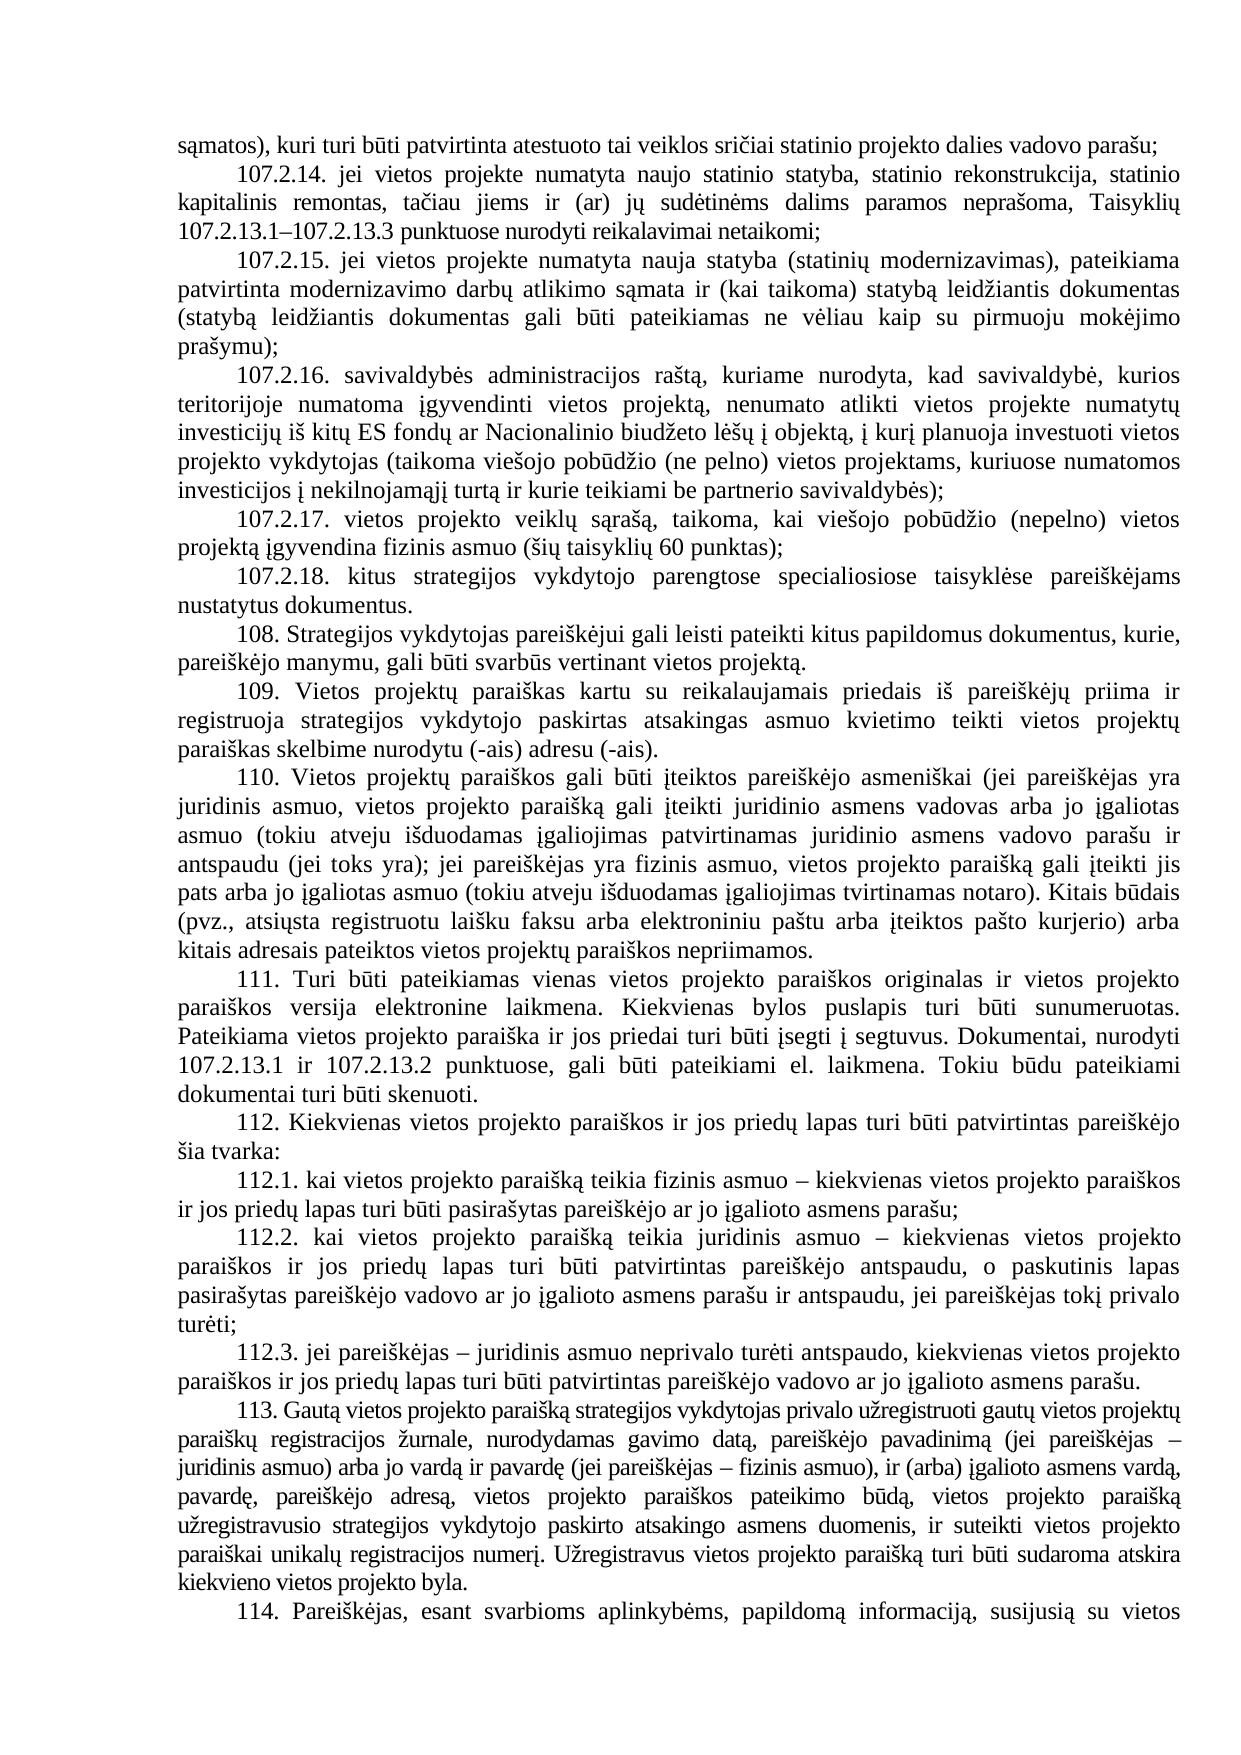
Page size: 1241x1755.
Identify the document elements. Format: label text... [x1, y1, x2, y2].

text 107.2.16. savivaldybės administracijos raštą, kuriame nurodyta, kad savivaldybė, kurios teritorijoje numatoma įgyvendinti vietos projektą, nenumato atlikti vietos projekte numatytų investicijų iš kitų ES fondų ar Nacionalinio biudžeto lėšų į objektą, į kurį planuoja investuoti vietos projekto vykdytojas (taikoma viešojo pobūdžio (ne pelno) vietos projektams, kuriuose numatomos investicijos į nekilnojamąjį turtą ir kurie teikiami be partnerio savivaldybės); [177, 360, 1181, 504]
text 107.2.18. kitus strategijos vykdytojo parengtose specialiosiose taisyklėse pareiškėjams nustatytus dokumentus. [177, 561, 1181, 619]
text 111. Turi būti pateikiamas vienas vietos projekto paraiškos originalas ir vietos projekto paraiškos versija elektronine laikmena. Kiekvienas bylos puslapis turi būti sunumeruotas. Pateikiama vietos projekto paraiška ir jos priedai turi būti įsegti į segtuvus. Dokumentai, nurodyti 107.2.13.1 ir 107.2.13.2 punktuose, gali būti pateikiami el. laikmena. Tokiu būdu pateikiami dokumentai turi būti skenuoti. [177, 964, 1181, 1107]
text 108. Strategijos vykdytojas pareiškėjui gali leisti pateikti kitus papildomus dokumentus, kurie, pareiškėjo manymu, gali būti svarbūs vertinant vietos projektą. [177, 619, 1181, 676]
text sąmatos), kuri turi būti patvirtinta atestuoto tai veiklos sričiai statinio projekto dalies vadovo parašu; [177, 130, 1181, 159]
text 113. Gautą vietos projekto paraišką strategijos vykdytojas privalo užregistruoti gautų vietos projektų paraiškų registracijos žurnale, nurodydamas gavimo datą, pareiškėjo pavadinimą (jei pareiškėjas – juridinis asmuo) arba jo vardą ir pavardę (jei pareiškėjas – fizinis asmuo), ir (arba) įgalioto asmens vardą, pavardę, pareiškėjo adresą, vietos projekto paraiškos pateikimo būdą, vietos projekto paraišką užregistravusio strategijos vykdytojo paskirto atsakingo asmens duomenis, ir suteikti vietos projekto paraiškai unikalų registracijos numerį. Užregistravus vietos projekto paraišką turi būti sudaroma atskira kiekvieno vietos projekto byla. [177, 1395, 1181, 1596]
text 107.2.15. jei vietos projekte numatyta nauja statyba (statinių modernizavimas), pateikiama patvirtinta modernizavimo darbų atlikimo sąmata ir (kai taikoma) statybą leidžiantis dokumentas (statybą leidžiantis dokumentas gali būti pateikiamas ne vėliau kaip su pirmuoju mokėjimo prašymu); [177, 245, 1181, 360]
text 107.2.14. jei vietos projekte numatyta naujo statinio statyba, statinio rekonstrukcija, statinio kapitalinis remontas, tačiau jiems ir (ar) jų sudėtinėms dalims paramos neprašoma, Taisyklių 107.2.13.1–107.2.13.3 punktuose nurodyti reikalavimai netaikomi; [177, 159, 1181, 245]
text 112.1. kai vietos projekto paraišką teikia fizinis asmuo – kiekvienas vietos projekto paraiškos ir jos priedų lapas turi būti pasirašytas pareiškėjo ar jo įgalioto asmens parašu; [177, 1165, 1181, 1222]
text 112. Kiekvienas vietos projekto paraiškos ir jos priedų lapas turi būti patvirtintas pareiškėjo šia tvarka: [177, 1107, 1181, 1165]
text 112.3. jei pareiškėjas – juridinis asmuo neprivalo turėti antspaudo, kiekvienas vietos projekto paraiškos ir jos priedų lapas turi būti patvirtintas pareiškėjo vadovo ar jo įgalioto asmens parašu. [177, 1337, 1181, 1395]
text 109. Vietos projektų paraiškas kartu su reikalaujamais priedais iš pareiškėjų priima ir registruoja strategijos vykdytojo paskirtas atsakingas asmuo kvietimo teikti vietos projektų paraiškas skelbime nurodytu (-ais) adresu (-ais). [177, 676, 1181, 762]
text 112.2. kai vietos projekto paraišką teikia juridinis asmuo – kiekvienas vietos projekto paraiškos ir jos priedų lapas turi būti patvirtintas pareiškėjo antspaudu, o paskutinis lapas pasirašytas pareiškėjo vadovo ar jo įgalioto asmens parašu ir antspaudu, jei pareiškėjas tokį privalo turėti; [177, 1222, 1181, 1337]
text 114. Pareiškėjas, esant svarbioms aplinkybėms, papildomą informaciją, susijusią su vietos [177, 1596, 1181, 1625]
text 110. Vietos projektų paraiškos gali būti įteiktos pareiškėjo asmeniškai (jei pareiškėjas yra juridinis asmuo, vietos projekto paraišką gali įteikti juridinio asmens vadovas arba jo įgaliotas asmuo (tokiu atveju išduodamas įgaliojimas patvirtinamas juridinio asmens vadovo parašu ir antspaudu (jei toks yra); jei pareiškėjas yra fizinis asmuo, vietos projekto paraišką gali įteikti jis pats arba jo įgaliotas asmuo (tokiu atveju išduodamas įgaliojimas tvirtinamas notaro). Kitais būdais (pvz., atsiųsta registruotu laišku faksu arba elektroniniu paštu arba įteiktos pašto kurjerio) arba kitais adresais pateiktos vietos projektų paraiškos nepriimamos. [177, 762, 1181, 964]
text 107.2.17. vietos projekto veiklų sąrašą, taikoma, kai viešojo pobūdžio (nepelno) vietos projektą įgyvendina fizinis asmuo (šių taisyklių 60 punktas); [177, 504, 1181, 561]
